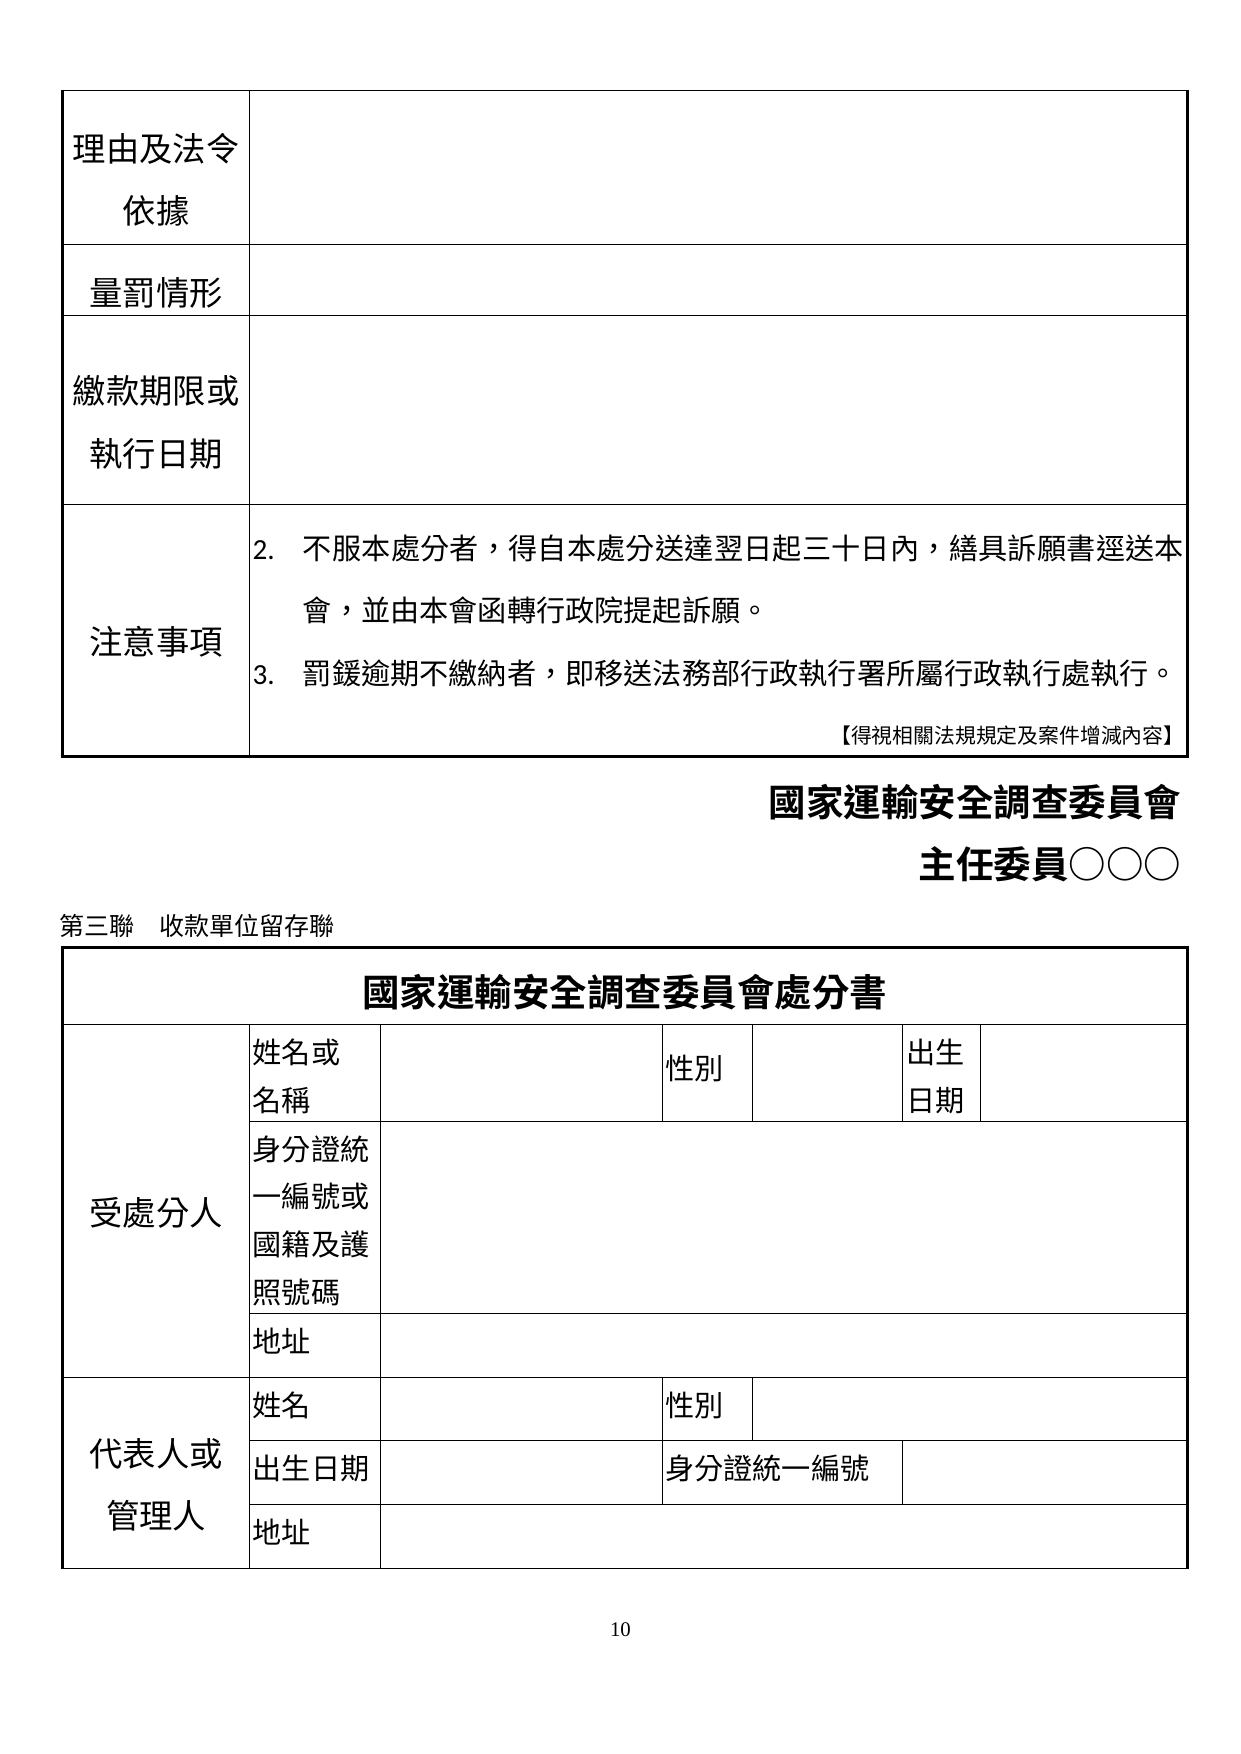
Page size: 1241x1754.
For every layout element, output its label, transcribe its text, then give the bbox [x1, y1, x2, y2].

table_cell [981, 1025, 1186, 1121]
table_cell 不服本處分者，得自本處分送達翌日起三十日內，繕具訴願書逕送本會，並由本會函轉行政院提起訴願。 罰鍰逾期不繳納者，即移送法務部行政執行署所屬行政執行處執行。 【得視相關法規規定及案件增減內容】 [250, 505, 1186, 755]
table_cell [381, 1122, 1186, 1313]
table_header 國家運輸安全調查委員會處分書 [64, 949, 1186, 1024]
table_cell 地址 [250, 1314, 380, 1377]
table_cell [381, 1441, 662, 1504]
table_cell 身分證統一編號 [663, 1441, 902, 1504]
table_cell 地址 [250, 1505, 380, 1567]
table_cell 繳款期限或執行日期 [64, 316, 249, 504]
table_cell 姓名 [250, 1378, 380, 1440]
table_cell [381, 1025, 662, 1121]
table_cell [250, 91, 1186, 244]
table_cell [753, 1378, 1186, 1440]
table_cell 姓名或 名稱 [250, 1025, 380, 1121]
table_cell 身分證統一編號或國籍及護照號碼 [250, 1122, 380, 1313]
table_cell [381, 1314, 1186, 1377]
table_cell 出生日期 [250, 1441, 380, 1504]
table_cell [753, 1025, 902, 1121]
text 國家運輸安全調查委員會 [59, 758, 1181, 821]
table_cell [250, 245, 1186, 315]
table_cell 代表人或 管理人 [64, 1378, 249, 1567]
table_cell 出生日期 [903, 1025, 980, 1121]
table_cell 性別 [663, 1378, 752, 1440]
table_cell [381, 1505, 1186, 1567]
table_cell 量罰情形 [64, 245, 249, 315]
table_cell 理由及法令依據 [64, 91, 249, 244]
table_cell 性別 [663, 1025, 752, 1121]
table_cell 注意事項 [64, 505, 249, 755]
table_cell [381, 1378, 662, 1440]
table_cell [903, 1441, 1186, 1504]
text 第三聯 收款單位留存聯 [59, 883, 1181, 946]
text 主任委員○○○ [59, 821, 1181, 883]
table_cell [250, 316, 1186, 504]
table_cell 受處分人 [64, 1025, 249, 1377]
